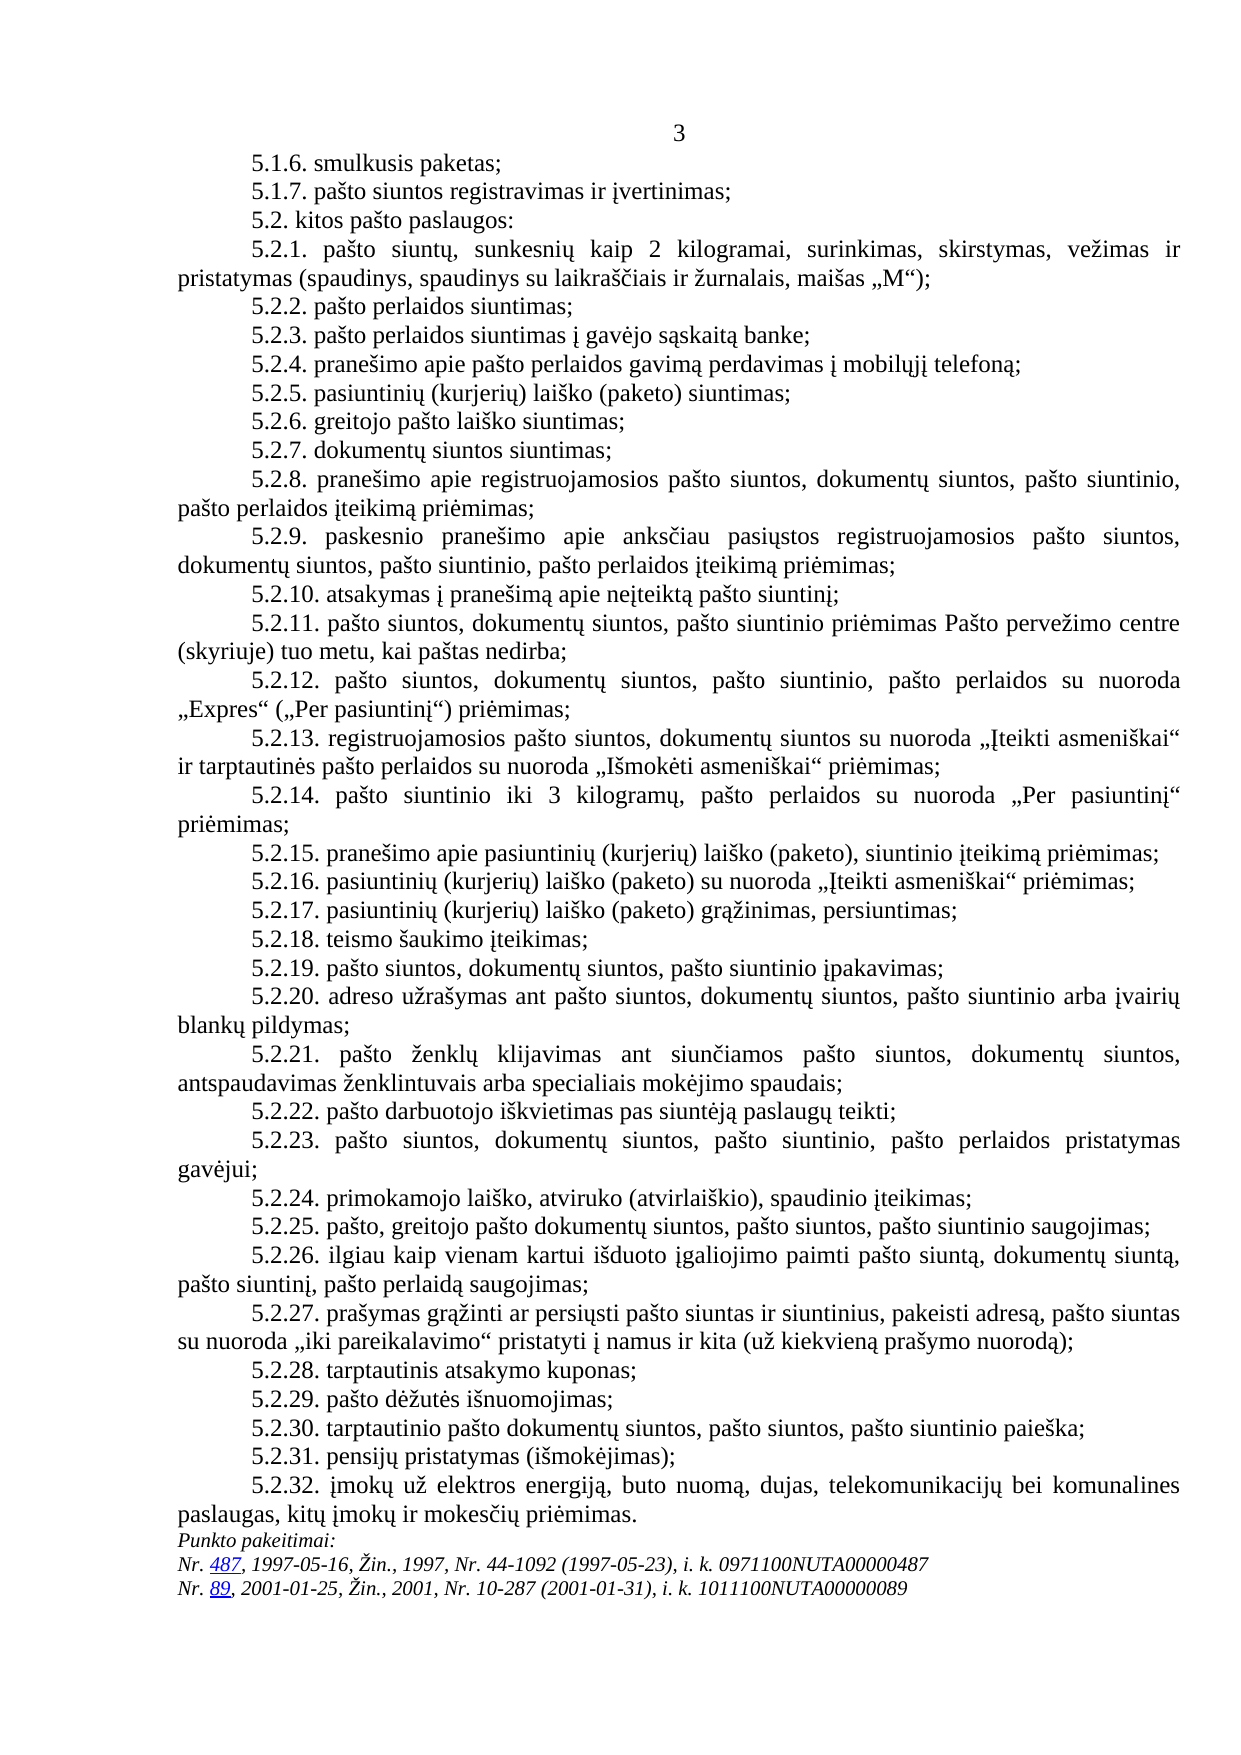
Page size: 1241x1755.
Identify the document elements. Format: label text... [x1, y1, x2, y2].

text 5.2.8. pranešimo apie registruojamosios pašto siuntos, dokumentų siuntos, pašto siuntinio, pašto perlaidos įteikimą priėmimas; [177, 464, 1181, 521]
text 5.2.29. pašto dėžutės išnuomojimas; [177, 1384, 1181, 1413]
text Nr. 89, 2001-01-25, Žin., 2001, Nr. 10-287 (2001-01-31), i. k. 1011100NUTA00000089 [177, 1576, 1181, 1600]
text 5.2.26. ilgiau kaip vienam kartui išduoto įgaliojimo paimti pašto siuntą, dokumentų siuntą, pašto siuntinį, pašto perlaidą saugojimas; [177, 1240, 1181, 1298]
text 5.2.2. pašto perlaidos siuntimas; [177, 291, 1181, 320]
text 5.2.14. pašto siuntinio iki 3 kilogramų, pašto perlaidos su nuoroda „Per pasiuntinį“ priėmimas; [177, 780, 1181, 838]
text 5.2.10. atsakymas į pranešimą apie neįteiktą pašto siuntinį; [177, 579, 1181, 608]
text 5.1.7. pašto siuntos registravimas ir įvertinimas; [177, 176, 1181, 205]
text 5.2.19. pašto siuntos, dokumentų siuntos, pašto siuntinio įpakavimas; [177, 953, 1181, 981]
text 5.2.7. dokumentų siuntos siuntimas; [177, 435, 1181, 464]
text 5.2.5. pasiuntinių (kurjerių) laiško (paketo) siuntimas; [177, 378, 1181, 406]
text 5.2.27. prašymas grąžinti ar persiųsti pašto siuntas ir siuntinius, pakeisti adresą, pašto siuntas su nuoroda „iki pareikalavimo“ pristatyti į namus ir kita (už kiekvieną prašymo nuorodą); [177, 1298, 1181, 1355]
text 5.2.23. pašto siuntos, dokumentų siuntos, pašto siuntinio, pašto perlaidos pristatymas gavėjui; [177, 1125, 1181, 1183]
text 5.2.18. teismo šaukimo įteikimas; [177, 924, 1181, 953]
text 5.2.22. pašto darbuotojo iškvietimas pas siuntėją paslaugų teikti; [177, 1096, 1181, 1125]
text 5.2.24. primokamojo laiško, atviruko (atvirlaiškio), spaudinio įteikimas; [177, 1183, 1181, 1211]
text Nr. 487, 1997-05-16, Žin., 1997, Nr. 44-1092 (1997-05-23), i. k. 0971100NUTA00000487 [177, 1552, 1181, 1576]
text 5.2.1. pašto siuntų, sunkesnių kaip 2 kilogramai, surinkimas, skirstymas, vežimas ir pristatymas (spaudinys, spaudinys su laikraščiais ir žurnalais, maišas „M“); [177, 234, 1181, 291]
text 5.2. kitos pašto paslaugos: [177, 205, 1181, 234]
text 5.2.11. pašto siuntos, dokumentų siuntos, pašto siuntinio priėmimas Pašto pervežimo centre (skyriuje) tuo metu, kai paštas nedirba; [177, 608, 1181, 665]
text 5.2.15. pranešimo apie pasiuntinių (kurjerių) laiško (paketo), siuntinio įteikimą priėmimas; [177, 838, 1181, 866]
text 5.2.6. greitojo pašto laiško siuntimas; [177, 406, 1181, 435]
text 5.2.20. adreso užrašymas ant pašto siuntos, dokumentų siuntos, pašto siuntinio arba įvairių blankų pildymas; [177, 981, 1181, 1039]
text 5.2.21. pašto ženklų klijavimas ant siunčiamos pašto siuntos, dokumentų siuntos, antspaudavimas ženklintuvais arba specialiais mokėjimo spaudais; [177, 1039, 1181, 1096]
text 5.2.12. pašto siuntos, dokumentų siuntos, pašto siuntinio, pašto perlaidos su nuoroda „Expres“ („Per pasiuntinį“) priėmimas; [177, 665, 1181, 723]
text 5.2.25. pašto, greitojo pašto dokumentų siuntos, pašto siuntos, pašto siuntinio saugojimas; [177, 1211, 1181, 1240]
text 5.2.13. registruojamosios pašto siuntos, dokumentų siuntos su nuoroda „Įteikti asmeniškai“ ir tarptautinės pašto perlaidos su nuoroda „Išmokėti asmeniškai“ priėmimas; [177, 723, 1181, 780]
text 5.2.32. įmokų už elektros energiją, buto nuomą, dujas, telekomunikacijų bei komunalines paslaugas, kitų įmokų ir mokesčių priėmimas. [177, 1470, 1181, 1528]
text 5.2.4. pranešimo apie pašto perlaidos gavimą perdavimas į mobilųjį telefoną; [177, 349, 1181, 378]
text 5.2.30. tarptautinio pašto dokumentų siuntos, pašto siuntos, pašto siuntinio paieška; [177, 1413, 1181, 1441]
text Punkto pakeitimai: [177, 1528, 1181, 1552]
text 5.2.3. pašto perlaidos siuntimas į gavėjo sąskaitą banke; [177, 320, 1181, 349]
text 5.2.16. pasiuntinių (kurjerių) laiško (paketo) su nuoroda „Įteikti asmeniškai“ priėmimas; [177, 866, 1181, 895]
text 5.2.28. tarptautinis atsakymo kuponas; [177, 1355, 1181, 1384]
text 5.2.9. paskesnio pranešimo apie anksčiau pasiųstos registruojamosios pašto siuntos, dokumentų siuntos, pašto siuntinio, pašto perlaidos įteikimą priėmimas; [177, 521, 1181, 579]
text 5.2.17. pasiuntinių (kurjerių) laiško (paketo) grąžinimas, persiuntimas; [177, 895, 1181, 924]
text 5.2.31. pensijų pristatymas (išmokėjimas); [177, 1441, 1181, 1470]
text 5.1.6. smulkusis paketas; [177, 148, 1181, 176]
